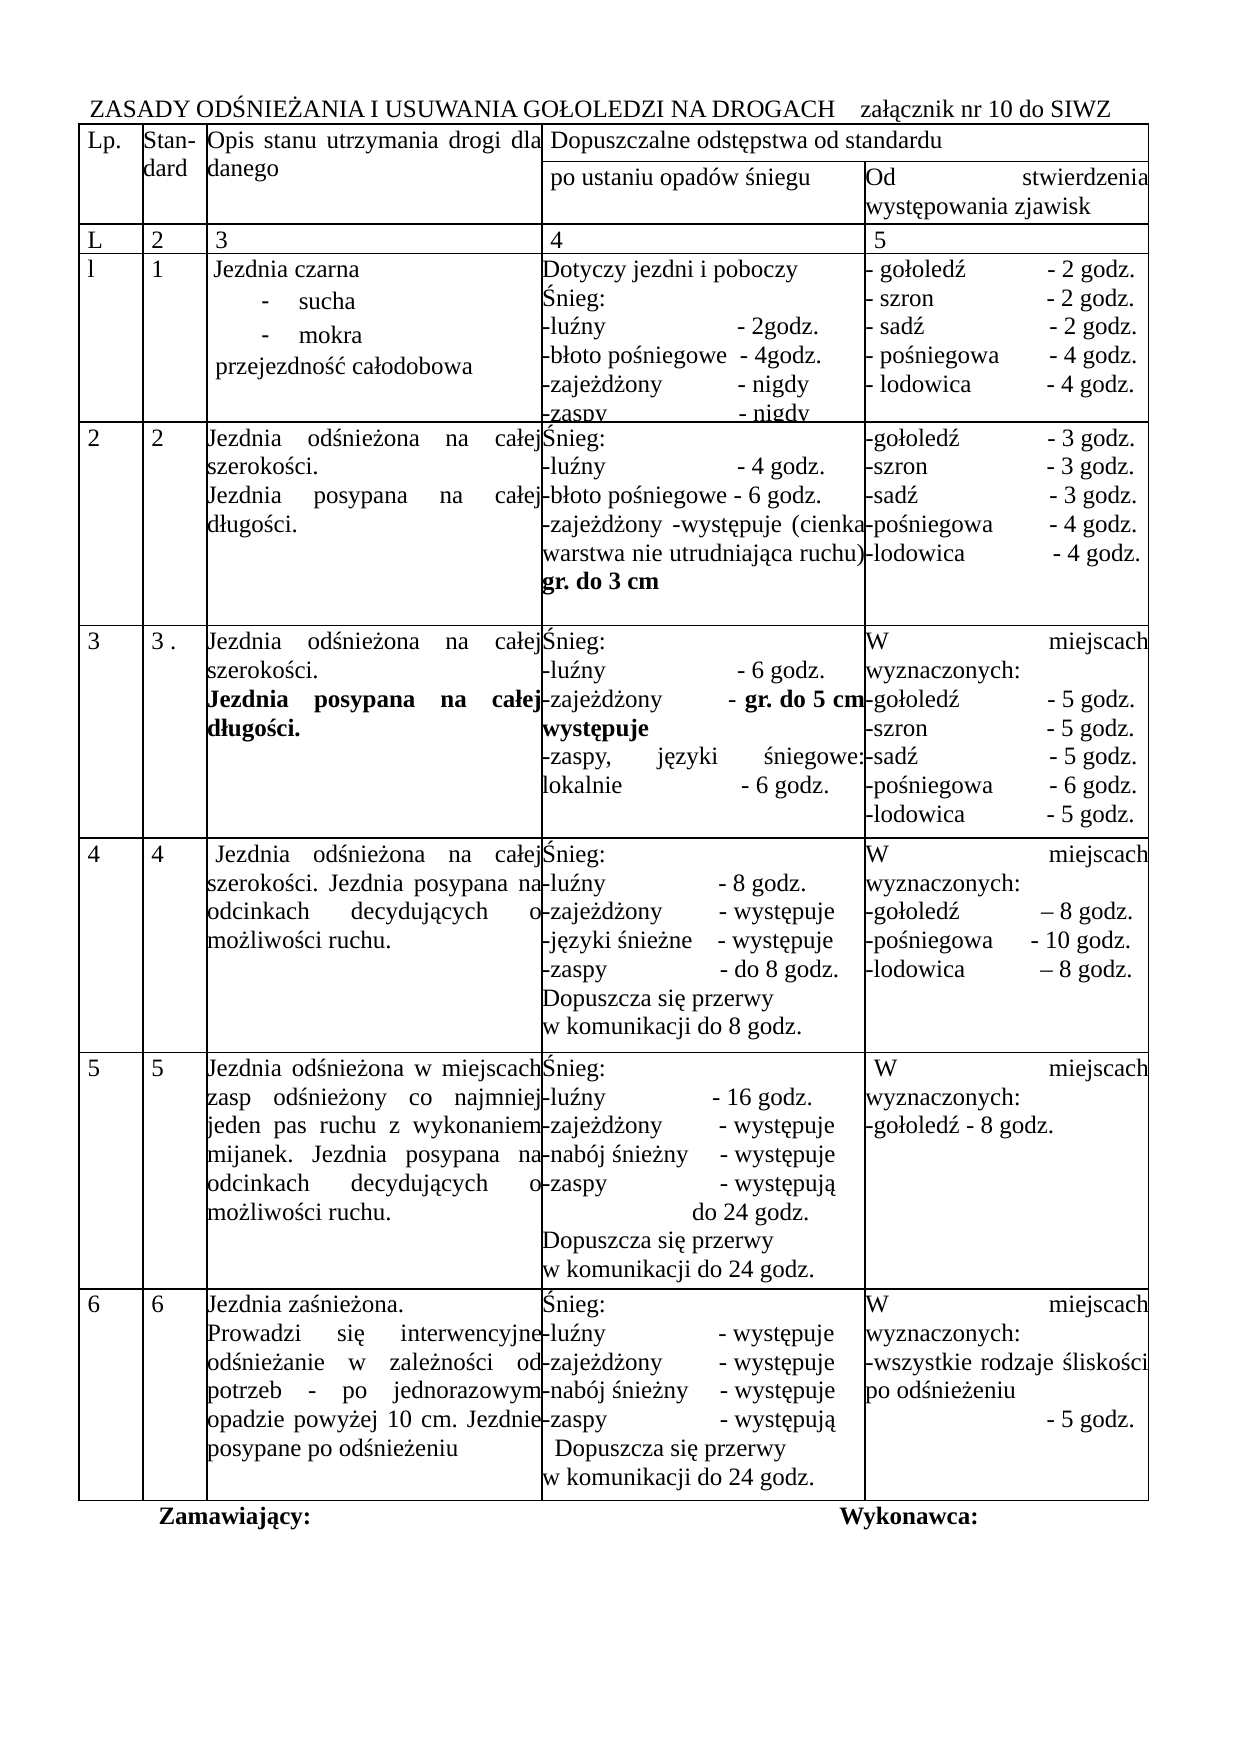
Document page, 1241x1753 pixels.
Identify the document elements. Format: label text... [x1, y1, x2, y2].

table_cell 6 [144, 1290, 206, 1500]
table_cell Dotyczy jezdni i poboczy Śnieg: -luźny - 2godz. -błoto pośniegowe - 4godz. -zajeżdżony - nigdy -zaspy - nigdy [543, 254, 864, 421]
table_cell 2 [80, 423, 142, 625]
table_cell Śnieg: -luźny - występuje -zajeżdżony - występuje -nabój śnieżny - występuje -zaspy - występują Dopuszcza się przerwy w komunikacji do 24 godz. [543, 1290, 864, 1500]
table_header Opis stanu utrzymania drogi dla danego [208, 125, 541, 223]
table_cell 4 [543, 225, 864, 252]
table_cell 3 [80, 626, 142, 837]
table_cell - gołoledź - 2 godz. - szron - 2 godz. - sadź - 2 godz. - pośniegowa - 4 godz. - lodowica - 4 godz. [866, 254, 1148, 421]
table_header Lp. [80, 125, 142, 223]
table_cell W miejscach wyznaczonych: -gołoledź - 8 godz. [866, 1053, 1148, 1288]
table_cell Jezdnia czarna sucha mokra przejezdność całodobowa [208, 254, 541, 421]
table_cell 2 [144, 423, 206, 625]
table_cell 3 . [144, 626, 206, 837]
table_cell 3 [208, 225, 541, 252]
table_cell 1 [144, 254, 206, 421]
table_cell 5 [866, 225, 1148, 252]
table_cell 5 [144, 1053, 206, 1288]
table_header Stan­dard [144, 125, 206, 223]
table_cell W miejscach wyznaczonych: -gołoledź – 8 godz. -pośniegowa - 10 godz. -lodowica – 8 godz. [866, 839, 1148, 1051]
table_cell L [80, 225, 142, 252]
text Zamawiający: Wykonawca: [83, 1501, 1157, 1530]
table_cell Jezdnia zaśnieżona. Prowadzi się interwencyjne odśnieżanie w zależności od potrzeb - po jednorazowym opadzie powyżej 10 cm. Jezdnie posypane po odśnieżeniu [208, 1290, 541, 1500]
table_cell po ustaniu opadów śniegu [543, 162, 864, 223]
table_cell Śnieg: -luźny - 16 godz. -zajeżdżony - występuje -nabój śnieżny - występuje -zaspy - występują do 24 godz. Dopuszcza się przerwy w komunikacji do 24 godz. [543, 1053, 864, 1288]
table_cell 2 [144, 225, 206, 252]
table_cell 5 [80, 1053, 142, 1288]
table_cell 6 [80, 1290, 142, 1500]
table_cell -gołoledź - 3 godz. -szron - 3 godz. -sadź - 3 godz. -pośniegowa - 4 godz. -lodowica - 4 godz. [866, 423, 1148, 625]
table_cell Jezdnia odśnieżona w miejscach zasp odśnieżony co najmniej jeden pas ruchu z wykonaniem mijanek. Jezdnia posypana na odcinkach decydujących o możliwości ruchu. [208, 1053, 541, 1288]
table_cell Jezdnia odśnieżona na całej szerokości. Jezdnia posypana na całej długości. [208, 626, 541, 837]
table_cell Śnieg: -luźny - 4 godz. -błoto pośniegowe - 6 godz. -zajeżdżony -występuje (cienka warstwa nie utrudniająca ruchu) gr. do 3 cm [543, 423, 864, 625]
table_cell Jezdnia odśnieżona na całej szerokości. Jezdnia posypana na odcinkach decydujących o możliwości ruchu. [208, 839, 541, 1051]
text ZASADY ODŚNIEŻANIA I USUWANIA GOŁOLEDZI NA DROGACH załącznik nr 10 do SIWZ [89, 94, 1157, 123]
table_header Dopuszczalne odstępstwa od standardu [543, 125, 1148, 161]
table_cell W miejscach wyznaczonych: -wszystkie rodzaje śliskości po odśnieżeniu - 5 godz. [866, 1290, 1148, 1500]
table_cell 4 [80, 839, 142, 1051]
table_cell Od stwierdzenia występowania zjawisk [866, 162, 1148, 223]
table_cell Śnieg: -luźny - 8 godz. -zajeżdżony - występuje -języki śnieżne - występuje -zaspy - do 8 godz. Dopuszcza się przerwy w komunikacji do 8 godz. [543, 839, 864, 1051]
table_cell l [80, 254, 142, 421]
table_cell Śnieg: -luźny - 6 godz. -zajeżdżony - gr. do 5 cm występuje -zaspy, języki śniegowe: lokalnie - 6 godz. [543, 626, 864, 837]
table_cell Jezdnia odśnieżona na całej szerokości. Jezdnia posypana na całej długości. [208, 423, 541, 625]
table_cell 4 [144, 839, 206, 1051]
table_cell W miejscach wyznaczonych: -gołoledź - 5 godz. -szron - 5 godz. -sadź - 5 godz. -pośniegowa - 6 godz. -lodowica - 5 godz. [866, 626, 1148, 837]
